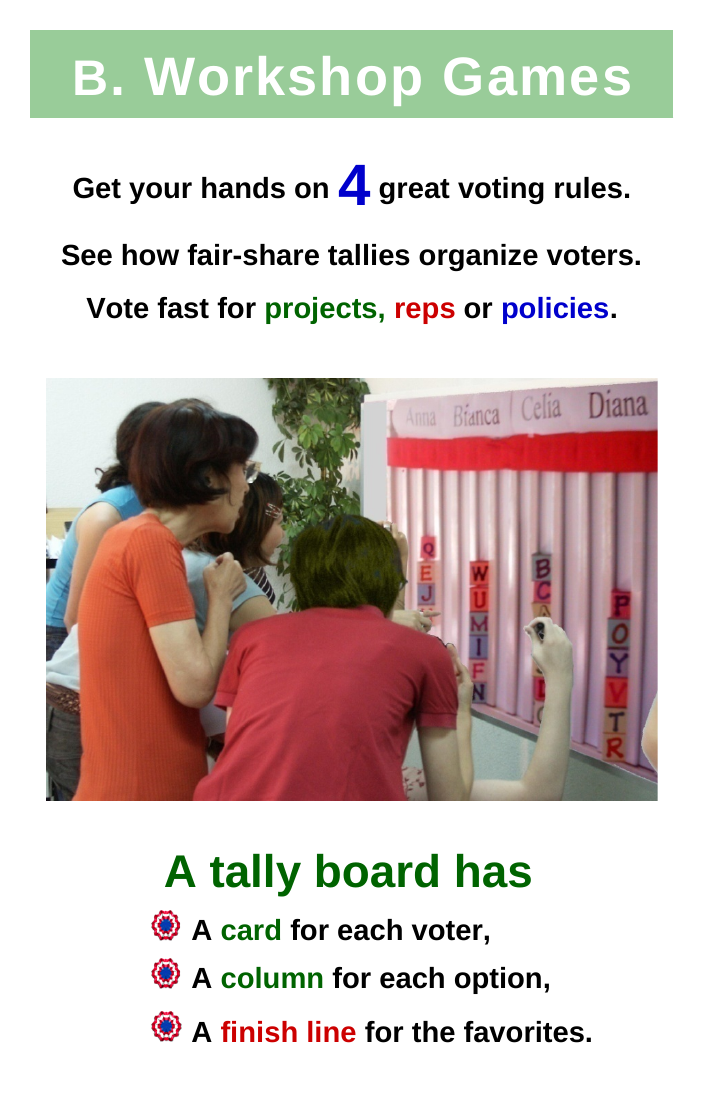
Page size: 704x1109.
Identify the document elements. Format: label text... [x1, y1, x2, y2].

picture [150, 910, 181, 941]
picture [46, 378, 658, 801]
subtitle A tally board has [163, 845, 643, 897]
list Vote fast for projects, reps or policies. [30, 291, 673, 325]
list A finish line for the favorites. [150, 1010, 641, 1048]
list See how fair-share tallies organize voters. [30, 238, 673, 271]
list A column for each option, [150, 958, 641, 994]
list A card for each voter, [150, 910, 641, 946]
picture [150, 1010, 182, 1042]
text B. Workshop Games [30, 43, 673, 109]
list Get your hands on 4 great voting rules. [30, 143, 673, 218]
picture [150, 957, 181, 989]
